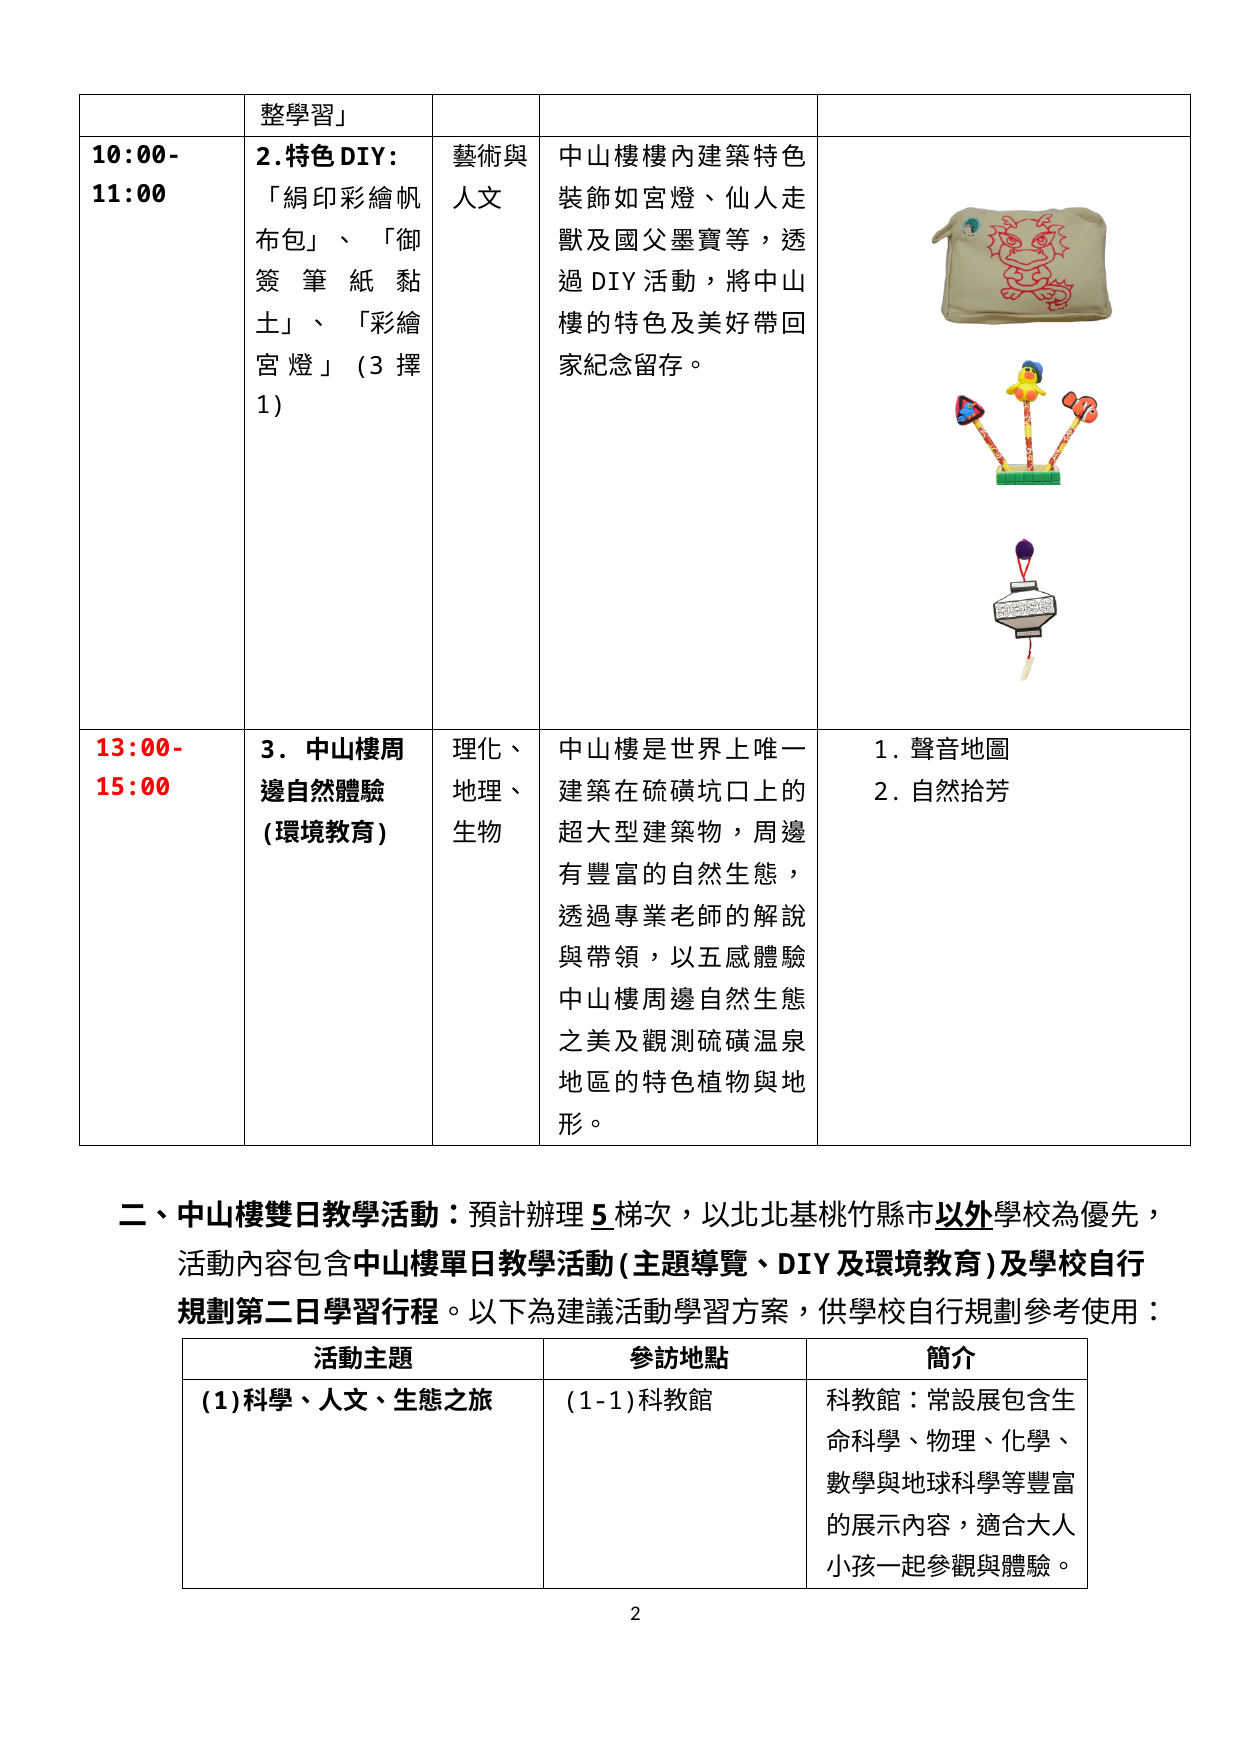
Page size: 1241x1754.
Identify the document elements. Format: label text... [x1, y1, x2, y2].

table_cell 中山樓樓內建築特色裝飾如宮燈、仙人走獸及國父墨寶等，透過DIY活動，將中山樓的特色及美好帶回家紀念留存。 [540, 137, 817, 728]
table_header 簡介 [807, 1339, 1087, 1379]
table_cell 13:00-15:00 [80, 730, 244, 1145]
table_cell 3. 中山樓周邊自然體驗(環境教育) [245, 730, 432, 1145]
table_cell 2.特色DIY: 「絹印彩繪帆布包」、 「御簽筆紙黏土」、 「彩繪宮燈」(3擇1) [245, 137, 432, 728]
table_cell [80, 95, 244, 136]
table_cell (1-1)科教館 [544, 1380, 806, 1587]
table_cell 中山樓是世界上唯一建築在硫磺坑口上的超大型建築物，周邊有豐富的自然生態，透過專業老師的解說與帶領，以五感體驗中山樓周邊自然生態之美及觀測硫磺温泉地區的特色植物與地形。 [540, 730, 817, 1145]
table_cell 科教館：常設展包含生命科學、物理、化學、數學與地球科學等豐富的展示內容，適合大人小孩一起參觀與體驗。 [807, 1380, 1087, 1587]
table_cell [818, 95, 1190, 136]
table_cell 整學習」 [245, 95, 432, 136]
table_cell 藝術與人文 [433, 137, 539, 728]
table_cell 聲音地圖 自然拾芳 [818, 730, 1190, 1145]
table_cell [818, 137, 1190, 728]
table_header 活動主題 [183, 1339, 543, 1379]
table_cell [433, 95, 539, 136]
text 二、中山樓雙日教學活動：預計辦理5梯次，以北北基桃竹縣市以外學校為優先，活動內容包含中山樓單日教學活動(主題導覽、DIY及環境教育)及學校自行規劃第二日學習行程。以下為建議活動學習方案，供學校自行規劃參考使用： [118, 1192, 1152, 1331]
table_header 參訪地點 [544, 1339, 806, 1379]
table_cell (1)科學、人文、生態之旅 [183, 1380, 543, 1587]
table_cell 理化、地理、生物 [433, 730, 539, 1145]
table_cell [540, 95, 817, 136]
table_cell 10:00-11:00 [80, 137, 244, 728]
